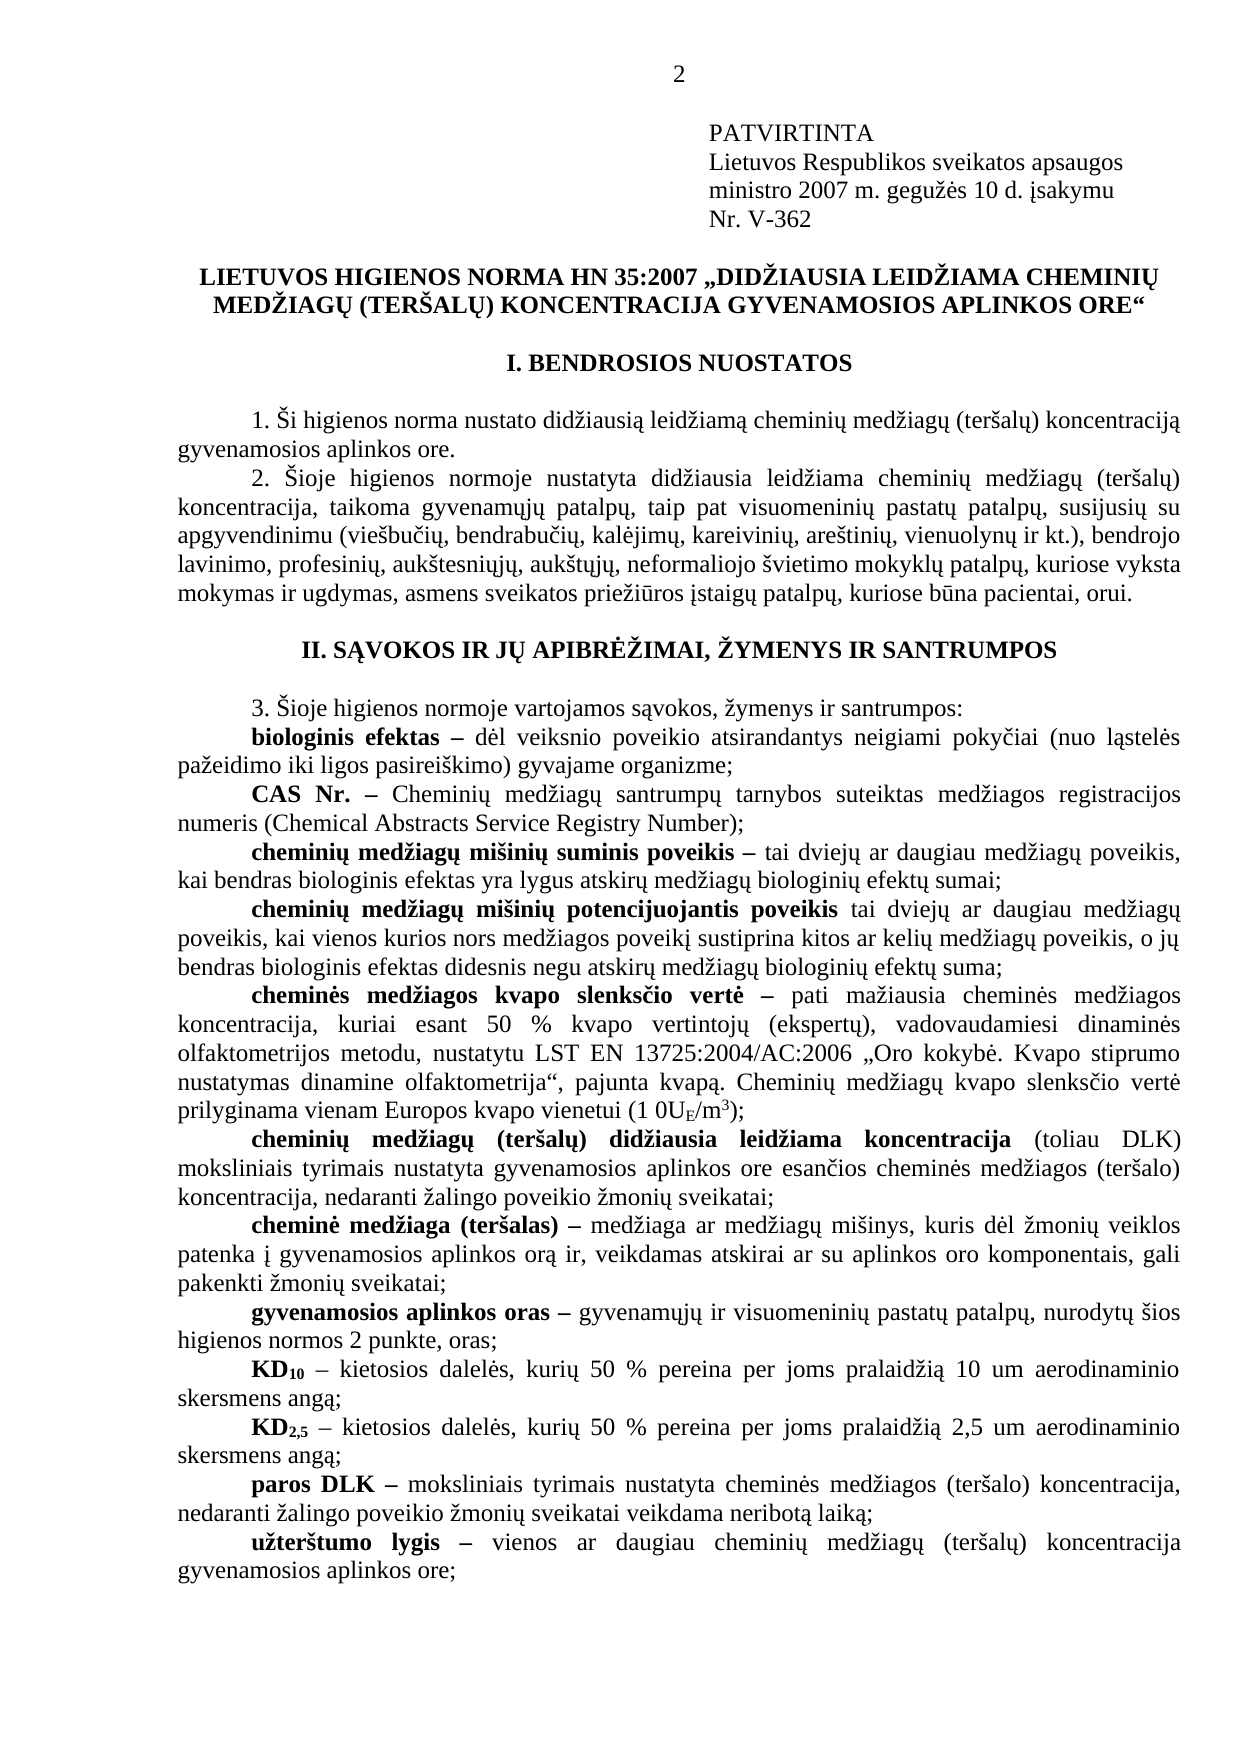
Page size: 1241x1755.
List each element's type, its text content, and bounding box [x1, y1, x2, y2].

text ministro 2007 m. gegužės 10 d. įsakymu [177, 176, 1181, 204]
text CAS Nr. – Cheminių medžiagų santrumpų tarnybos suteiktas medžiagos registracijos numeris (Chemical Abstracts Service Registry Number); [177, 779, 1181, 837]
text cheminių medžiagų mišinių suminis poveikis – tai dviejų ar daugiau medžiagų poveikis, kai bendras biologinis efektas yra lygus atskirų medžiagų biologinių efektų sumai; [177, 837, 1181, 894]
text KD2,5 – kietosios dalelės, kurių 50 % pereina per joms pralaidžią 2,5 um aerodinaminio skersmens angą; [177, 1412, 1181, 1469]
text 2. Šioje higienos normoje nustatyta didžiausia leidžiama cheminių medžiagų (teršalų) koncentracija, taikoma gyvenamųjų patalpų, taip pat visuomeninių pastatų patalpų, susijusių su apgyvendinimu (viešbučių, bendrabučių, kalėjimų, kareivinių, areštinių, vienuolynų ir kt.), bendrojo lavinimo, profesinių, aukštesniųjų, aukštųjų, neformaliojo švietimo mokyklų patalpų, kuriose vyksta mokymas ir ugdymas, asmens sveikatos priežiūros įstaigų patalpų, kuriose būna pacientai, orui. [177, 463, 1181, 607]
text I. BENDROSIOS NUOSTATOS [177, 348, 1181, 377]
text PATVIRTINTA [709, 118, 1181, 147]
text užterštumo lygis – vienos ar daugiau cheminių medžiagų (teršalų) koncentracija gyvenamosios aplinkos ore; [177, 1527, 1181, 1584]
text cheminės medžiagos kvapo slenksčio vertė – pati mažiausia cheminės medžiagos koncentracija, kuriai esant 50 % kvapo vertintojų (ekspertų), vadovaudamiesi dinaminės olfaktometrijos metodu, nustatytu LST EN 13725:2004/AC:2006 „Oro kokybė. Kvapo stiprumo nustatymas dinamine olfaktometrija“, pajunta kvapą. Cheminių medžiagų kvapo slenksčio vertė prilyginama vienam Europos kvapo vienetui (1 0UE/m3); [177, 981, 1181, 1124]
text cheminių medžiagų mišinių potencijuojantis poveikis tai dviejų ar daugiau medžiagų poveikis, kai vienos kurios nors medžiagos poveikį sustiprina kitos ar kelių medžiagų poveikis, o jų bendras biologinis efektas didesnis negu atskirų medžiagų biologinių efektų suma; [177, 894, 1181, 981]
text II. SĄVOKOS IR JŲ APIBRĖŽIMAI, ŽYMENYS IR SANTRUMPOS [177, 636, 1181, 664]
text cheminių medžiagų (teršalų) didžiausia leidžiama koncentracija (toliau DLK) moksliniais tyrimais nustatyta gyvenamosios aplinkos ore esančios cheminės medžiagos (teršalo) koncentracija, nedaranti žalingo poveikio žmonių sveikatai; [177, 1124, 1181, 1211]
text 3. Šioje higienos normoje vartojamos sąvokos, žymenys ir santrumpos: [177, 693, 1181, 722]
text Lietuvos Respublikos sveikatos apsaugos [177, 147, 1181, 176]
text LIETUVOS HIGIENOS NORMA HN 35:2007 „DIDŽIAUSIA LEIDŽIAMA CHEMINIŲ MEDŽIAGŲ (TERŠALŲ) KONCENTRACIJA GYVENAMOSIOS APLINKOS ORE“ [177, 262, 1181, 319]
text paros DLK – moksliniais tyrimais nustatyta cheminės medžiagos (teršalo) koncentracija, nedaranti žalingo poveikio žmonių sveikatai veikdama neribotą laiką; [177, 1469, 1181, 1527]
text cheminė medžiaga (teršalas) – medžiaga ar medžiagų mišinys, kuris dėl žmonių veiklos patenka į gyvenamosios aplinkos orą ir, veikdamas atskirai ar su aplinkos oro komponentais, gali pakenkti žmonių sveikatai; [177, 1211, 1181, 1297]
text biologinis efektas – dėl veiksnio poveikio atsirandantys neigiami pokyčiai (nuo ląstelės pažeidimo iki ligos pasireiškimo) gyvajame organizme; [177, 722, 1181, 779]
text Nr. V-362 [177, 204, 1181, 233]
text 1. Ši higienos norma nustato didžiausią leidžiamą cheminių medžiagų (teršalų) koncentraciją gyvenamosios aplinkos ore. [177, 406, 1181, 463]
text gyvenamosios aplinkos oras – gyvenamųjų ir visuomeninių pastatų patalpų, nurodytų šios higienos normos 2 punkte, oras; [177, 1297, 1181, 1354]
text KD10 – kietosios dalelės, kurių 50 % pereina per joms pralaidžią 10 um aerodinaminio skersmens angą; [177, 1354, 1181, 1412]
